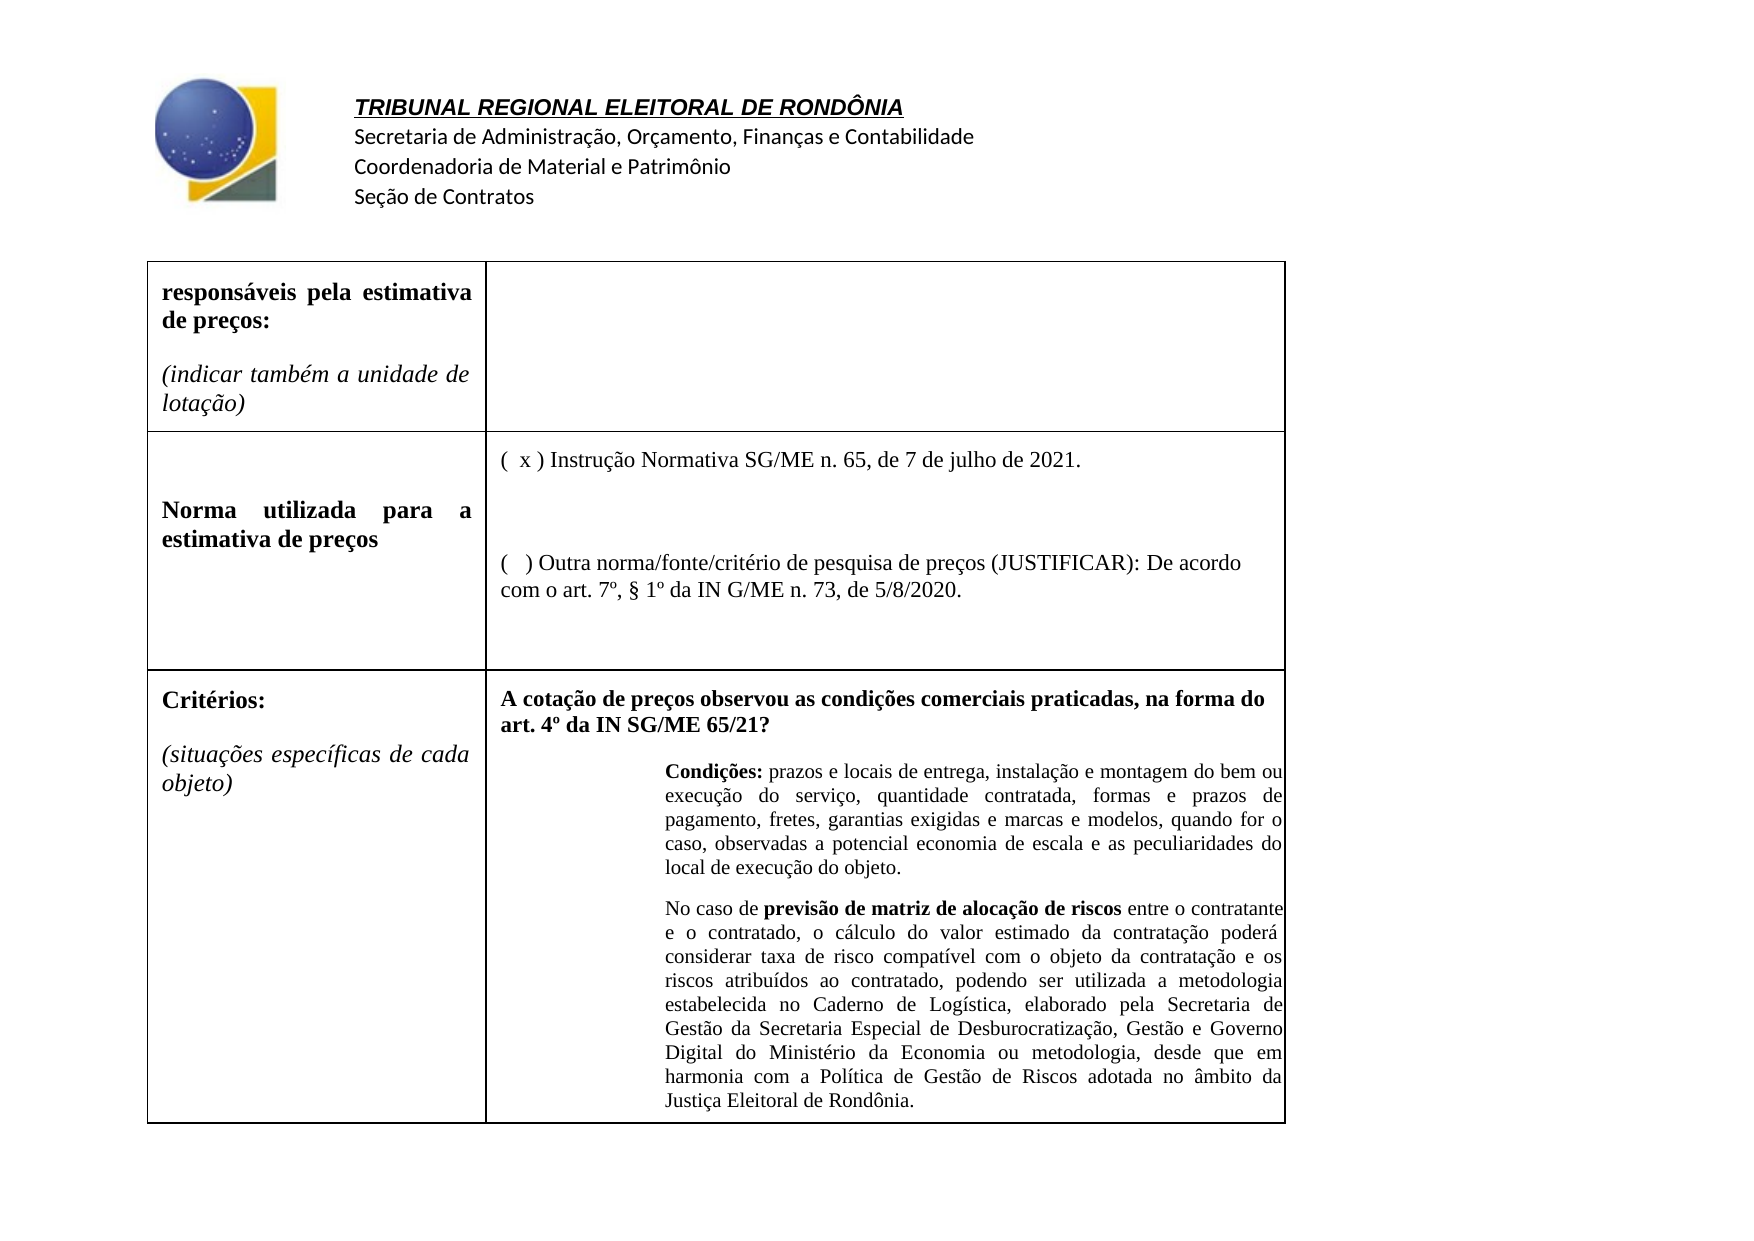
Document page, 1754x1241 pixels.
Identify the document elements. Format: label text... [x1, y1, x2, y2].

table_cell ( x ) Instrução Normativa SG/ME n. 65, de 7 de julho de 2021. ( ) Outra norma/fonte/critério de pesquisa de preços (JUSTIFICAR): De acordo com o art. 7º, § 1º da IN G/ME n. 73, de 5/8/2020. [487, 432, 1284, 669]
table_cell [487, 262, 1284, 431]
table_cell responsáveis pela estimativa de preços: (indicar também a unidade de lotação) [148, 262, 485, 431]
table_cell Norma utilizada para a estimativa de preços [148, 432, 485, 669]
table_cell Critérios: (situações específicas de cada objeto) [148, 671, 485, 1122]
table_cell A cotação de preços observou as condições comerciais praticadas, na forma do art. 4º da IN SG/ME 65/21? Condições: prazos e locais de entrega, instalação e montagem do bem ou execução do serviço, quantidade contratada, formas e prazos de pagamento, fretes, garantias exigidas e marcas e modelos, quando for o caso, observadas a potencial economia de escala e as peculiaridades do local de execução do objeto. No caso de previsão de matriz de alocação de riscos entre o contratante e o contratado, o cálculo do valor estimado da contratação poderá considerar taxa de risco compatível com o objeto da contratação e os riscos atribuídos ao contratado, podendo ser utilizada a metodologia estabelecida no Caderno de Logística, elaborado pela Secretaria de Gestão da Secretaria Especial de Desburocratização, Gestão e Governo Digital do Ministério da Economia ou metodologia, desde que em harmonia com a Política de Gestão de Riscos adotada no âmbito da Justiça Eleitoral de Rondônia. [487, 671, 1284, 1122]
